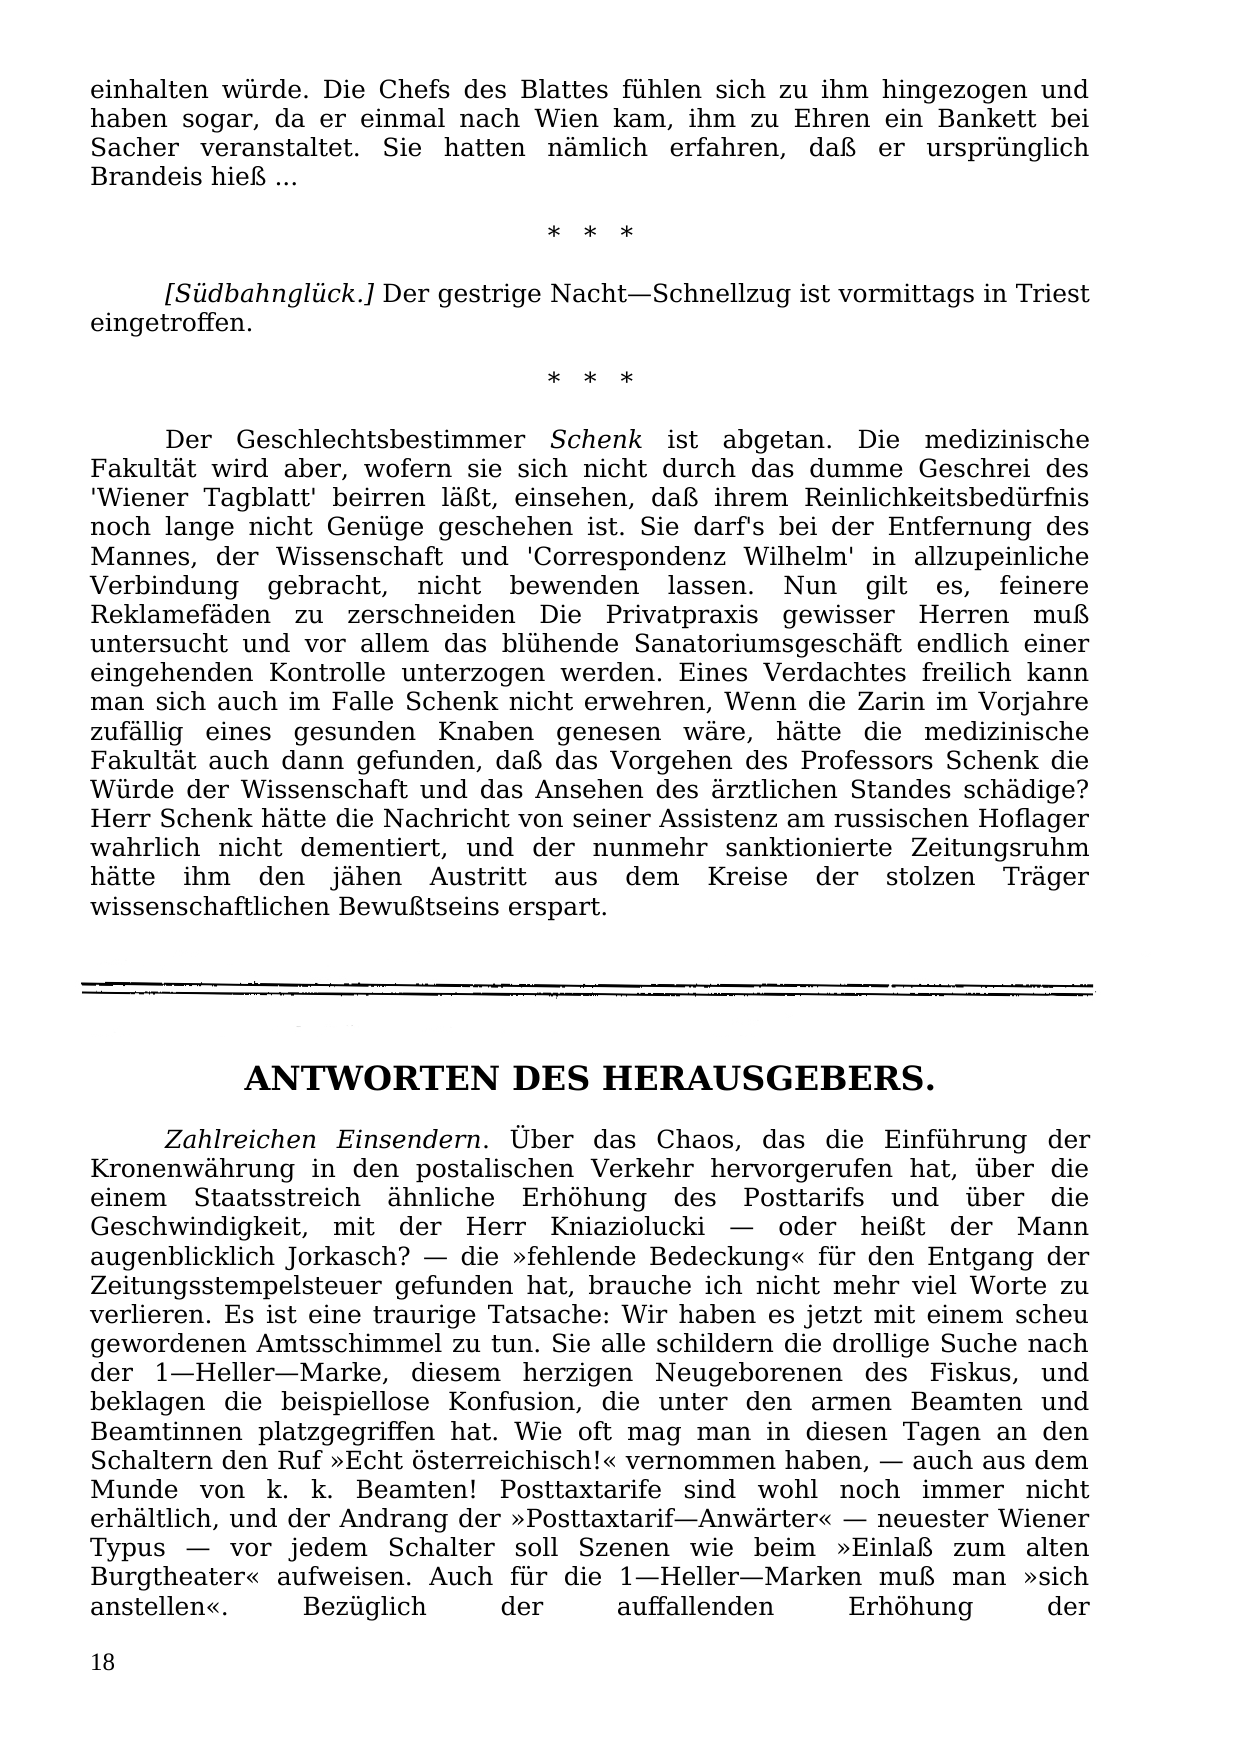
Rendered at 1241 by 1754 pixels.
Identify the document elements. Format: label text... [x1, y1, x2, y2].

text * * * [90, 221, 1091, 250]
picture [29, 950, 1151, 1037]
text ANTWORTEN DES HERAUSGEBERS. [90, 1037, 1091, 1098]
text [Südbahnglück.] Der gestrige Nacht—Schnellzug ist vormittags in Triest eingetroffen. [90, 279, 1091, 337]
text * * * [90, 367, 1091, 396]
text einhalten würde. Die Chefs des Blattes fühlen sich zu ihm hingezogen und haben sogar, da er einmal nach Wien kam, ihm zu Ehren ein Bankett bei Sacher veranstaltet. Sie hatten nämlich erfahren, daß er ursprünglich Brandeis hieß ... [90, 75, 1091, 192]
text Der Geschlechtsbestimmer Schenk ist abgetan. Die medizinische Fakultät wird aber, wofern sie sich nicht durch das dumme Geschrei des 'Wiener Tagblatt' beirren läßt, einsehen, daß ihrem Reinlichkeitsbedürfnis noch lange nicht Genüge geschehen ist. Sie darf's bei der Entfernung des Mannes, der Wissenschaft und 'Correspondenz Wilhelm' in allzupeinliche Verbindung gebracht, nicht bewenden lassen. Nun gilt es, feinere Reklamefäden zu zerschneiden Die Privatpraxis gewisser Herren muß untersucht und vor allem das blühende Sanatoriumsgeschäft endlich einer eingehenden Kontrolle unterzogen werden. Eines Verdachtes freilich kann man sich auch im Falle Schenk nicht erwehren, Wenn die Zarin im Vorjahre zufällig eines gesunden Knaben genesen wäre, hätte die medizinische Fakultät auch dann gefunden, daß das Vorgehen des Professors Schenk die Würde der Wissenschaft und das Ansehen des ärztlichen Standes schädige? Herr Schenk hätte die Nachricht von seiner Assistenz am russischen Hoflager wahrlich nicht dementiert, und der nunmehr sanktionierte Zeitungsruhm hätte ihm den jähen Austritt aus dem Kreise der stolzen Träger wissenschaftlichen Bewußtseins erspart. [90, 425, 1091, 921]
text Zahlreichen Einsendern. Über das Chaos, das die Einführung der Kronenwährung in den postalischen Verkehr hervorgerufen hat, über die einem Staatsstreich ähnliche Erhöhung des Posttarifs und über die Geschwindigkeit, mit der Herr Kniaziolucki — oder heißt der Mann augenblicklich Jorkasch? — die »fehlende Bedeckung« für den Entgang der Zeitungsstempelsteuer gefunden hat, brauche ich nicht mehr viel Worte zu verlieren. Es ist eine traurige Tatsache: Wir haben es jetzt mit einem scheu gewordenen Amtsschimmel zu tun. Sie alle schildern die drollige Suche nach der 1—Heller—Marke, diesem herzigen Neugeborenen des Fiskus, und beklagen die beispiellose Konfusion, die unter den armen Beamten und Beamtinnen platzgegriffen hat. Wie oft mag man in diesen Tagen an den Schaltern den Ruf »Echt österreichisch!« vernommen haben, — auch aus dem Munde von k. k. Beamten! Posttaxtarife sind wohl noch immer nicht erhältlich, und der Andrang der »Posttaxtarif—Anwärter« — neuester Wiener Typus — vor jedem Schalter soll Szenen wie beim »Einlaß zum alten Burgtheater« aufweisen. Auch für die 1—Heller—Marken muß man »sich anstellen«. Bezüglich der auffallenden Erhöhung der [90, 1098, 1091, 1621]
